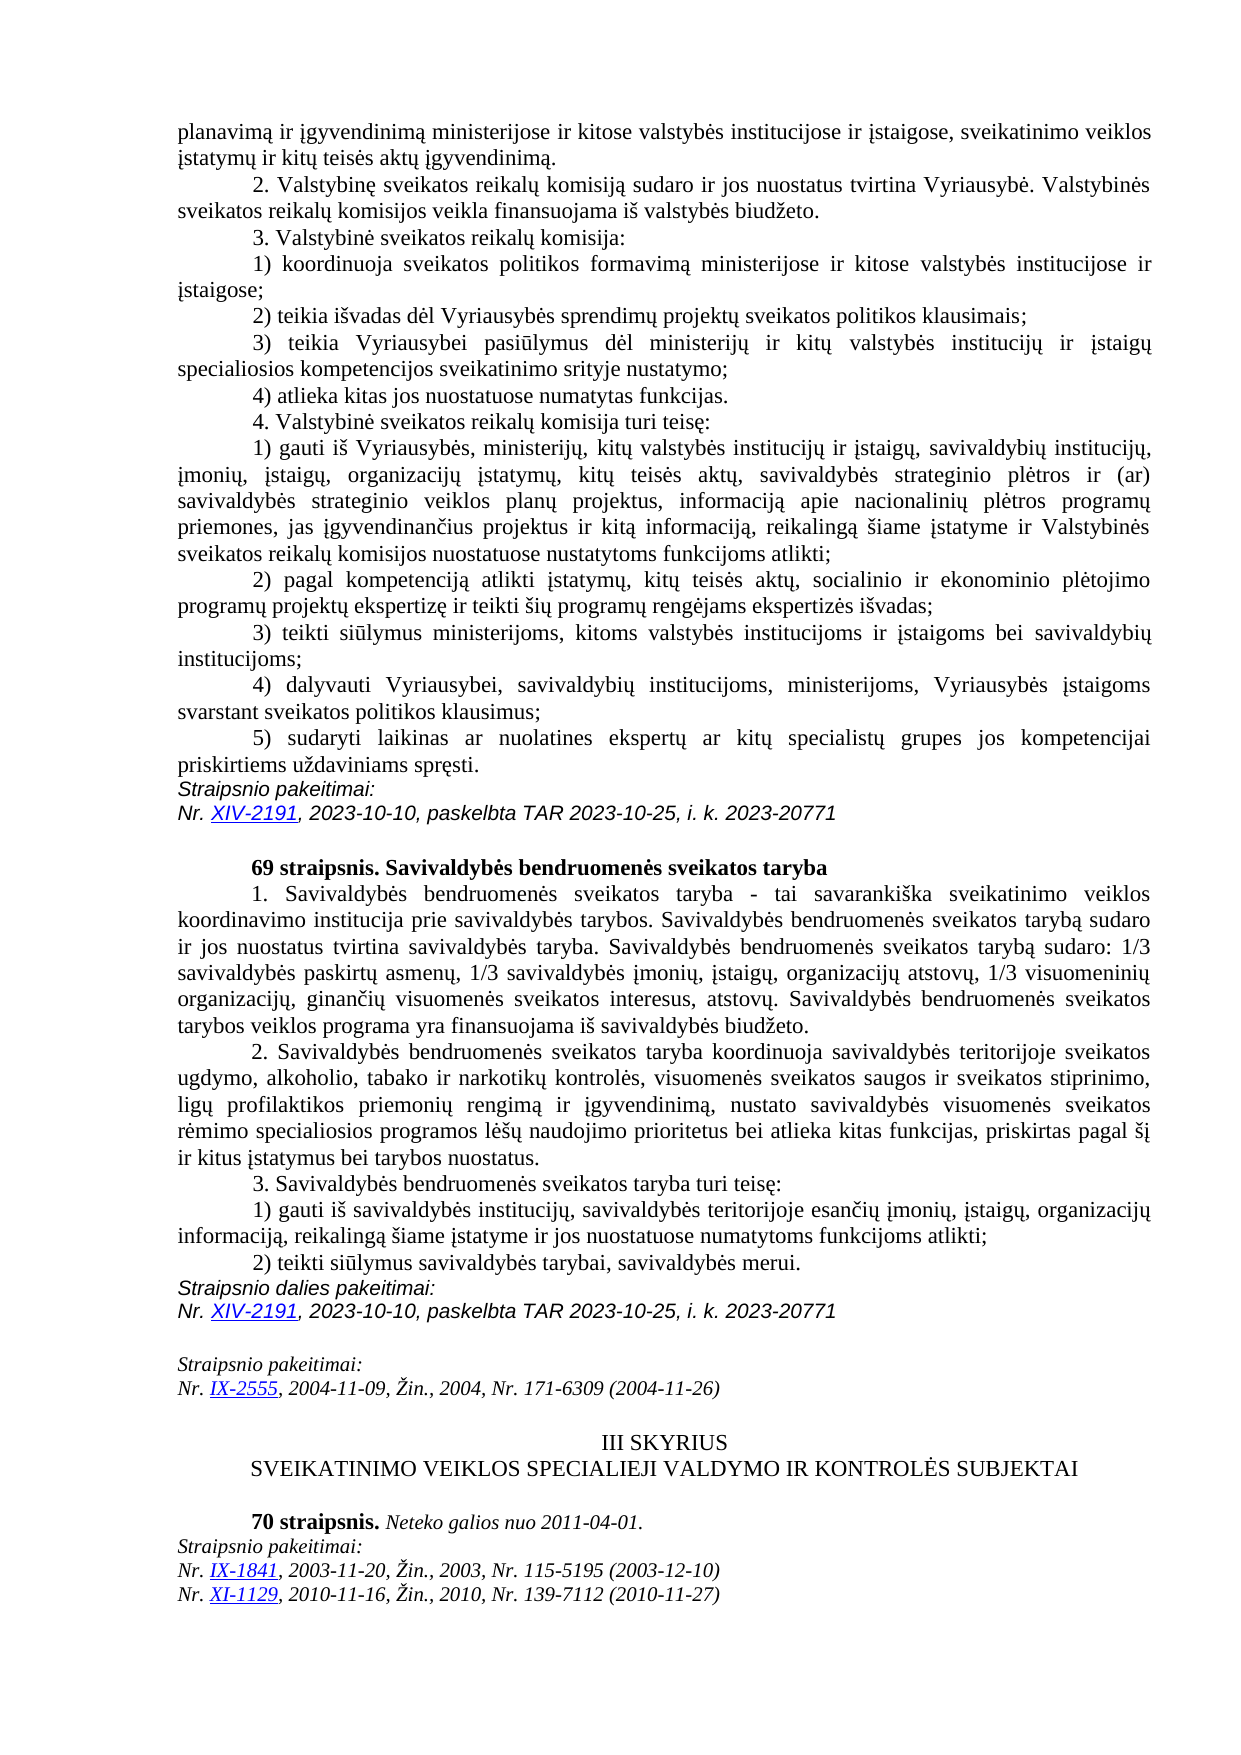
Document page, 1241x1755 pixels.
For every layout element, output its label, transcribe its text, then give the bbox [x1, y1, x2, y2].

text Straipsnio dalies pakeitimai: [177, 1275, 1152, 1299]
text 1) gauti iš savivaldybės institucijų, savivaldybės teritorijoje esančių įmonių, įstaigų, organizacijų informaciją, reikalingą šiame įstatyme ir jos nuostatuose numatytoms funkcijoms atlikti; [177, 1196, 1152, 1249]
text 2. Savivaldybės bendruomenės sveikatos taryba koordinuoja savivaldybės teritorijoje sveikatos ugdymo, alkoholio, tabako ir narkotikų kontrolės, visuomenės sveikatos saugos ir sveikatos stiprinimo, ligų profilaktikos priemonių rengimą ir įgyvendinimą, nustato savivaldybės visuomenės sveikatos rėmimo specialiosios programos lėšų naudojimo prioritetus bei atlieka kitas funkcijas, priskirtas pagal šį ir kitus įstatymus bei tarybos nuostatus. [177, 1038, 1152, 1170]
text Nr. XI-1129, 2010-11-16, Žin., 2010, Nr. 139-7112 (2010-11-27) [177, 1582, 1152, 1606]
text Nr. IX-1841, 2003-11-20, Žin., 2003, Nr. 115-5195 (2003-12-10) [177, 1558, 1152, 1582]
text 3) teikia Vyriausybei pasiūlymus dėl ministerijų ir kitų valstybės institucijų ir įstaigų specialiosios kompetencijos sveikatinimo srityje nustatymo; [177, 329, 1152, 382]
text 3) teikti siūlymus ministerijoms, kitoms valstybės institucijoms ir įstaigoms bei savivaldybių institucijoms; [177, 619, 1152, 672]
text 70 straipsnis. Neteko galios nuo 2011-04-01. [177, 1508, 1152, 1534]
text 1) gauti iš Vyriausybės, ministerijų, kitų valstybės institucijų ir įstaigų, savivaldybių institucijų, įmonių, įstaigų, organizacijų įstatymų, kitų teisės aktų, savivaldybės strateginio plėtros ir (ar) savivaldybės strateginio veiklos planų projektus, informaciją apie nacionalinių plėtros programų priemones, jas įgyvendinančius projektus ir kitą informaciją, reikalingą šiame įstatyme ir Valstybinės sveikatos reikalų komisijos nuostatuose nustatytoms funkcijoms atlikti; [177, 434, 1152, 566]
text SVEIKATINIMO VEIKLOS SPECIALIEJI VALDYMO IR KONTROLĖS SUBJEKTAI [177, 1455, 1152, 1482]
text 3. Valstybinė sveikatos reikalų komisija: [177, 223, 1152, 250]
text 2) teikia išvadas dėl Vyriausybės sprendimų projektų sveikatos politikos klausimais; [177, 303, 1152, 329]
text Nr. IX-2555, 2004-11-09, Žin., 2004, Nr. 171-6309 (2004-11-26) [177, 1376, 1152, 1400]
text 3. Savivaldybės bendruomenės sveikatos taryba turi teisę: [177, 1170, 1152, 1196]
text 4. Valstybinė sveikatos reikalų komisija turi teisę: [177, 408, 1152, 434]
text 1) koordinuoja sveikatos politikos formavimą ministerijose ir kitose valstybės institucijose ir įstaigose; [177, 250, 1152, 303]
text 4) dalyvauti Vyriausybei, savivaldybių institucijoms, ministerijoms, Vyriausybės įstaigoms svarstant sveikatos politikos klausimus; [177, 672, 1152, 724]
text 1. Savivaldybės bendruomenės sveikatos taryba - tai savarankiška sveikatinimo veiklos koordinavimo institucija prie savivaldybės tarybos. Savivaldybės bendruomenės sveikatos tarybą sudaro ir jos nuostatus tvirtina savivaldybės taryba. Savivaldybės bendruomenės sveikatos tarybą sudaro: 1/3 savivaldybės paskirtų asmenų, 1/3 savivaldybės įmonių, įstaigų, organizacijų atstovų, 1/3 visuomeninių organizacijų, ginančių visuomenės sveikatos interesus, atstovų. Savivaldybės bendruomenės sveikatos tarybos veiklos programa yra finansuojama iš savivaldybės biudžeto. [177, 880, 1152, 1038]
text III SKYRIUS [177, 1429, 1152, 1455]
text Nr. XIV-2191, 2023-10-10, paskelbta TAR 2023-10-25, i. k. 2023-20771 [177, 1299, 1152, 1323]
text 4) atlieka kitas jos nuostatuose numatytas funkcijas. [177, 382, 1152, 408]
text 69 straipsnis. Savivaldybės bendruomenės sveikatos taryba [177, 854, 1152, 880]
text Nr. XIV-2191, 2023-10-10, paskelbta TAR 2023-10-25, i. k. 2023-20771 [177, 801, 1152, 825]
text 2. Valstybinę sveikatos reikalų komisiją sudaro ir jos nuostatus tvirtina Vyriausybė. Valstybinės sveikatos reikalų komisijos veikla finansuojama iš valstybės biudžeto. [177, 171, 1152, 223]
text planavimą ir įgyvendinimą ministerijose ir kitose valstybės institucijose ir įstaigose, sveikatinimo veiklos įstatymų ir kitų teisės aktų įgyvendinimą. [177, 118, 1152, 171]
text 2) pagal kompetenciją atlikti įstatymų, kitų teisės aktų, socialinio ir ekonominio plėtojimo programų projektų ekspertizę ir teikti šių programų rengėjams ekspertizės išvadas; [177, 566, 1152, 619]
text Straipsnio pakeitimai: [177, 1534, 1152, 1558]
text 5) sudaryti laikinas ar nuolatines ekspertų ar kitų specialistų grupes jos kompetencijai priskirtiems uždaviniams spręsti. [177, 724, 1152, 777]
text 2) teikti siūlymus savivaldybės tarybai, savivaldybės merui. [177, 1249, 1152, 1275]
text Straipsnio pakeitimai: [177, 777, 1152, 801]
text Straipsnio pakeitimai: [177, 1352, 1152, 1376]
